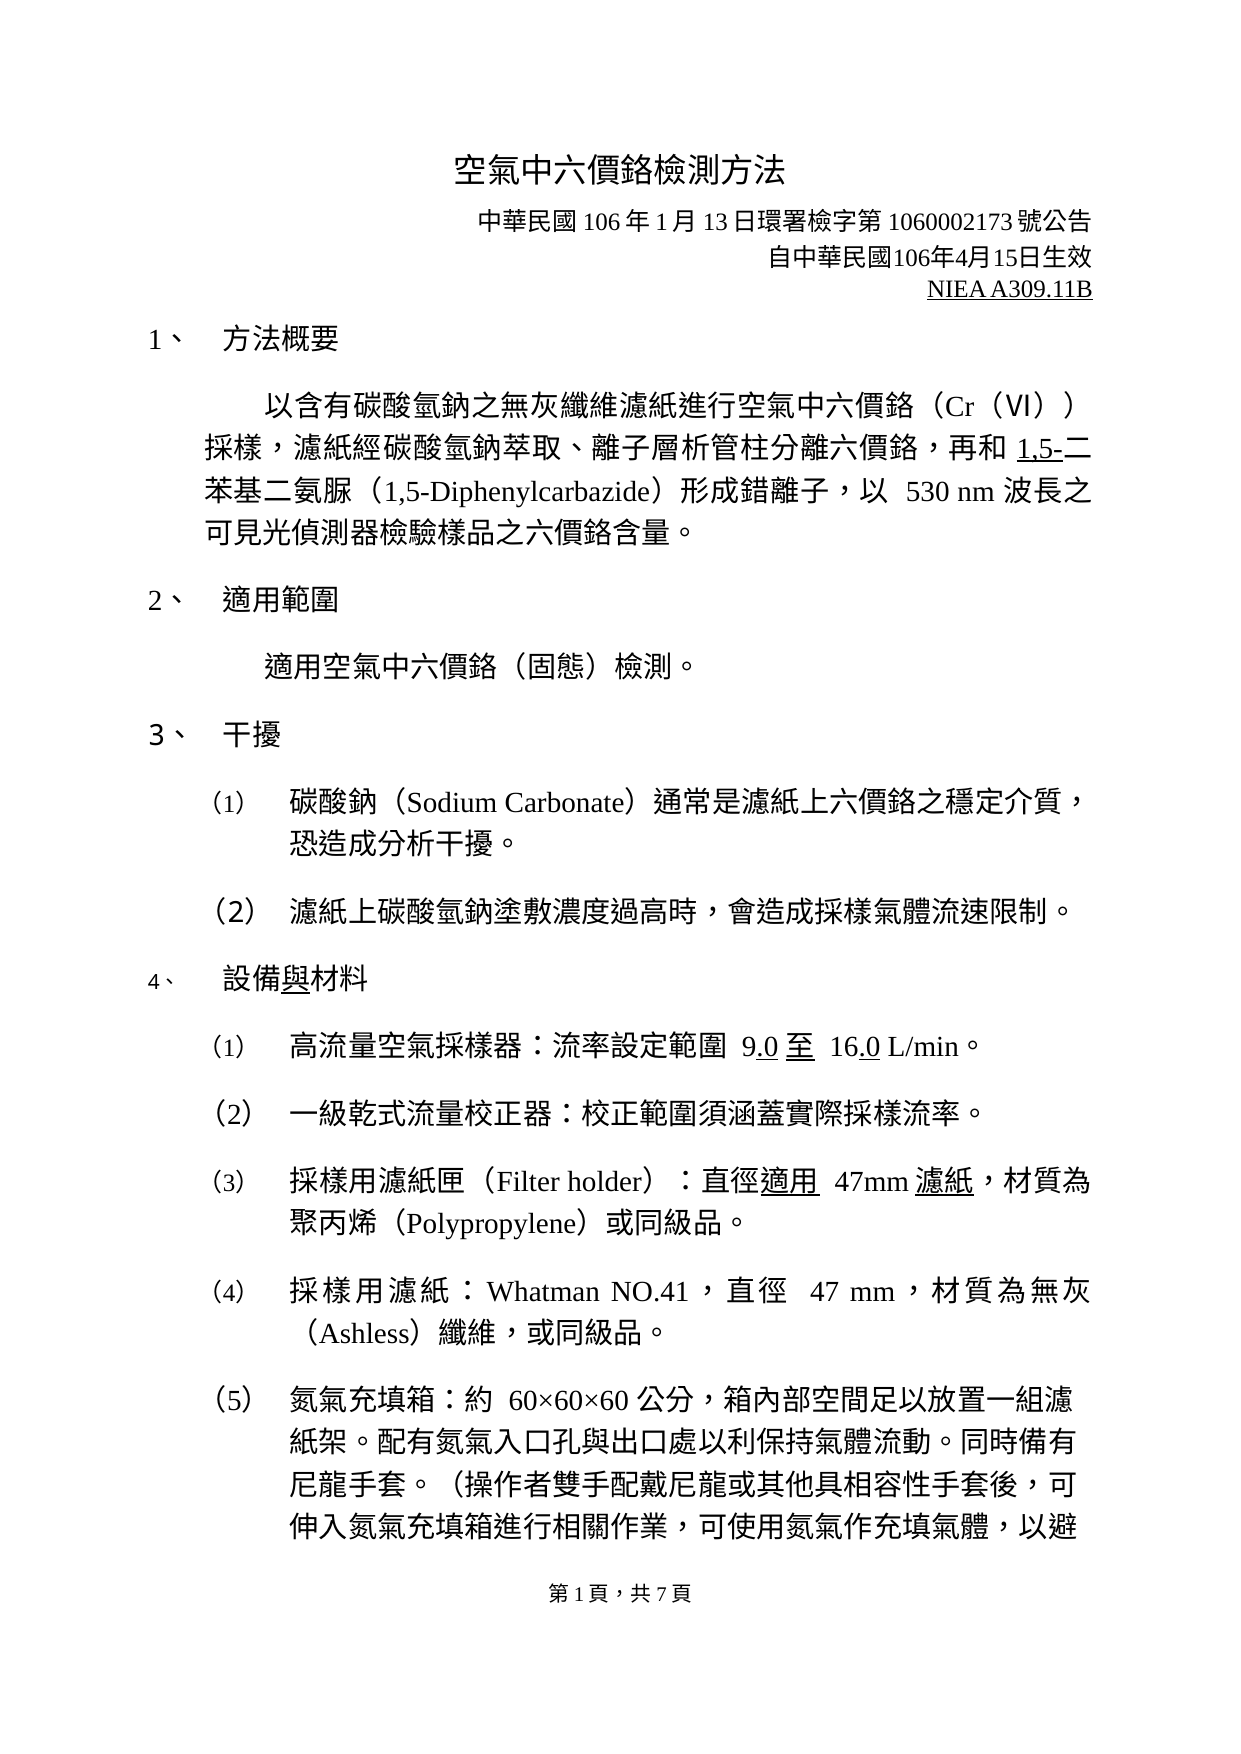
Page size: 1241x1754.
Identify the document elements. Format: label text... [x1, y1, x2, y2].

list 碳酸鈉（Sodium Carbonate）通常是濾紙上六價鉻之穩定介質，恐造成分析干擾。 [198, 779, 1092, 863]
list 採樣用濾紙：Whatman NO.41，直徑 47 mm，材質為無灰（Ashless）纖維，或同級品。 [198, 1267, 1092, 1352]
list 適用範圍 [148, 577, 1092, 619]
list 採樣用濾紙匣（Filter holder）：直徑適用 47mm濾紙，材質為聚丙烯（Polypropylene）或同級品。 [198, 1157, 1092, 1242]
list 方法概要 [148, 315, 1092, 357]
list 干擾 [148, 711, 1092, 754]
list 設備與材料 [148, 956, 1092, 998]
list 濾紙上碳酸氫鈉塗敷濃度過高時，會造成採樣氣體流速限制。 [198, 888, 1092, 931]
text NIEA A309.11B [148, 274, 1092, 303]
text 空氣中六價鉻檢測方法 [148, 126, 1092, 189]
text 中華民國106年1月13日環署檢字第1060002173號公告 [148, 201, 1092, 238]
text 適用空氣中六價鉻（固態）檢測。 [204, 644, 1092, 686]
list 高流量空氣採樣器：流率設定範圍 9.0 至 16.0 L/min。 [198, 1023, 1092, 1065]
text 以含有碳酸氫鈉之無灰纖維濾紙進行空氣中六價鉻（Cr（Ⅵ））採樣，濾紙經碳酸氫鈉萃取、離子層析管柱分離六價鉻，再和1,5-二苯基二氨脲（1,5-Diphenylcarbazide）形成錯離子，以 530 nm 波長之可見光偵測器檢驗樣品之六價鉻含量。 [204, 382, 1092, 552]
list 一級乾式流量校正器：校正範圍須涵蓋實際採樣流率。 [198, 1090, 1092, 1132]
text 自中華民國106年4月15日生效 [148, 238, 1092, 274]
list 氮氣充填箱：約 60×60×60 公分，箱內部空間足以放置一組濾紙架。配有氮氣入口孔與出口處以利保持氣體流動。同時備有尼龍手套。（操作者雙手配戴尼龍或其他具相容性手套後，可伸入氮氣充填箱進行相關作業，可使用氮氣作充填氣體，以避 [198, 1377, 1092, 1546]
